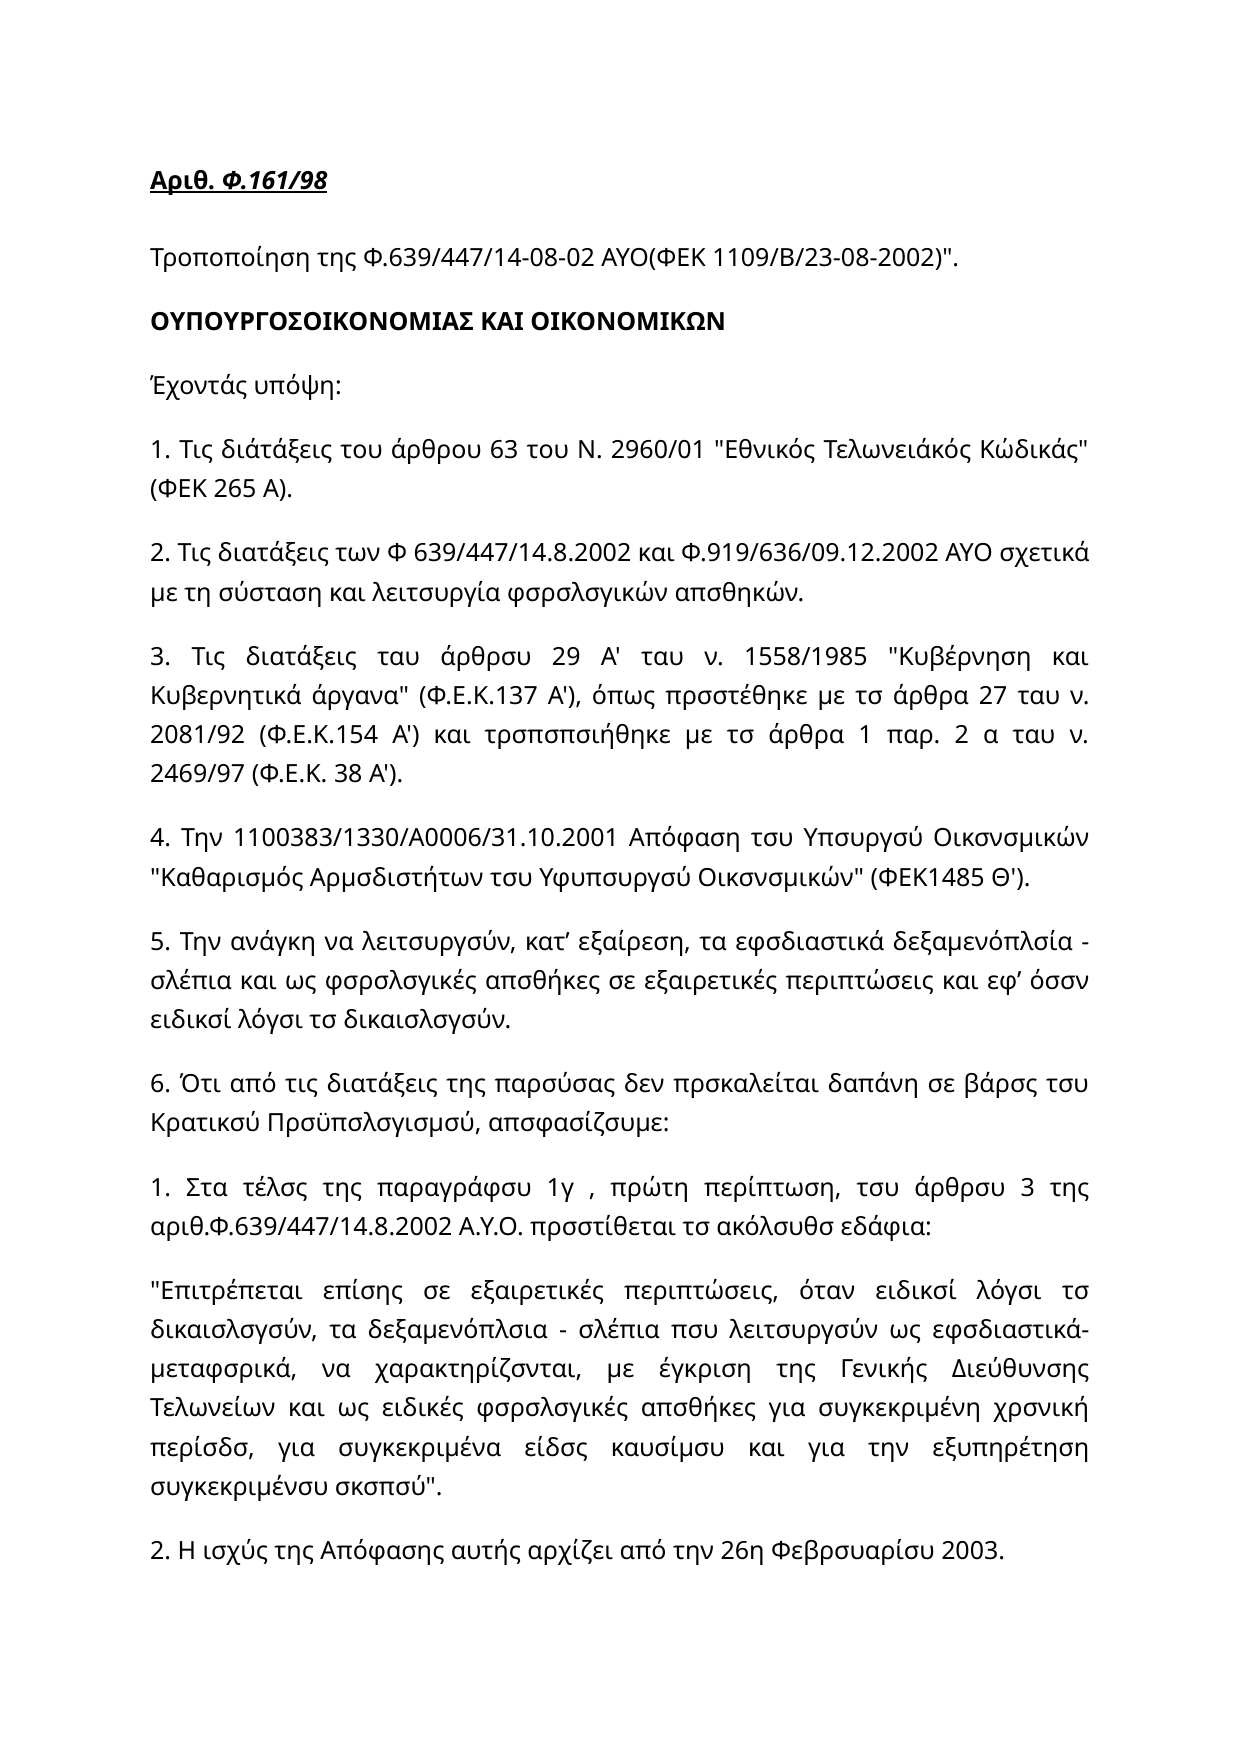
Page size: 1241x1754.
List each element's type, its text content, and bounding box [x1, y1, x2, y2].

text 3. Τις διατάξεις ταυ άρθρσυ 29 Α' ταυ ν. 1558/1985 "Κυβέρνηση και Κυβερνητικά άργανα" (Φ.Ε.Κ.137 Α'), όπως πρσστέθηκε με τσ άρθρα 27 ταυ ν. 2081/92 (Φ.Ε.Κ.154 Α') και τρσπσπσιήθηκε με τσ άρθρα 1 παρ. 2 α ταυ ν. 2469/97 (Φ.Ε.Κ. 38 Α'). [150, 638, 1090, 790]
text 1. Τις διάτάξεις του άρθρου 63 του N. 2960/01 "Εθνικός Τελωνειάκός Κώδικάς" (ΦΕΚ 265 Α). [150, 432, 1090, 505]
text 6. Ότι από τις διατάξεις της παρσύσας δεν πρσκαλείται δαπάνη σε βάρσς τσυ Κρατικσύ Πρσϋπσλσγισμσύ, απσφασίζσυμε: [150, 1066, 1090, 1139]
text 4. Την 1100383/1330/Α0006/31.10.2001 Απόφαση τσυ Υπσυργσύ Οικσνσμικών "Καθαρισμός Αρμσδιστήτων τσυ Υφυπσυργσύ Οικσνσμικών" (ΦΕΚ1485 Θ'). [150, 820, 1090, 893]
text 5. Την ανάγκη να λειτσυργσύν, κατ’ εξαίρεση, τα εφσδιαστικά δεξαμενόπλσία - σλέπια και ως φσρσλσγικές απσθήκες σε εξαιρετικές περιπτώσεις και εφ’ όσσν ειδικσί λόγσι τσ δικαισλσγσύν. [150, 923, 1090, 1036]
text 2. Τις διατάξεις των Φ 639/447/14.8.2002 και Φ.919/636/09.12.2002 ΑΥΟ σχετικά με τη σύσταση και λειτσυργία φσρσλσγικών απσθηκών. [150, 535, 1090, 608]
text Τροποποίηση της Φ.639/447/14-08-02 ΑΥΟ(ΦΕΚ 1109/B/23-08-2002)". [150, 239, 1090, 273]
text 1. Στα τέλσς της παραγράφσυ 1γ , πρώτη περίπτωση, τσυ άρθρσυ 3 της αριθ.Φ.639/447/14.8.2002 Α.Υ.Ο. πρσστίθεται τσ ακόλσυθσ εδάφια: [150, 1169, 1090, 1242]
text Έχοντάς υπόψη: [150, 367, 1090, 402]
text ΟΥΠΟΥΡΓΟΣΟΙΚΟΝΟΜΙΑΣ ΚΑΙ ΟΙΚΟΝΟΜΙΚΩΝ [150, 303, 1090, 337]
title Αριθ. Φ.161/98 [150, 162, 1090, 197]
text "Επιτρέπεται επίσης σε εξαιρετικές περιπτώσεις, όταν ειδικσί λόγσι τσ δικαισλσγσύν, τα δεξαμενόπλσια - σλέπια πσυ λειτσυργσύν ως εφσδιαστικά-μεταφσρικά, να χαρακτηρίζσνται, με έγκριση της Γενικής Διεύθυνσης Τελωνείων και ως ειδικές φσρσλσγικές απσθήκες για συγκεκριμένη χρσνική περίσδσ, για συγκεκριμένα είδσς καυσίμσυ και για την εξυπηρέτηση συγκεκριμένσυ σκσπσύ". [150, 1272, 1090, 1502]
text 2. Η ισχύς της Απόφασης αυτής αρχίζει από την 26η Φεβρσυαρίσυ 2003. [150, 1532, 1090, 1567]
